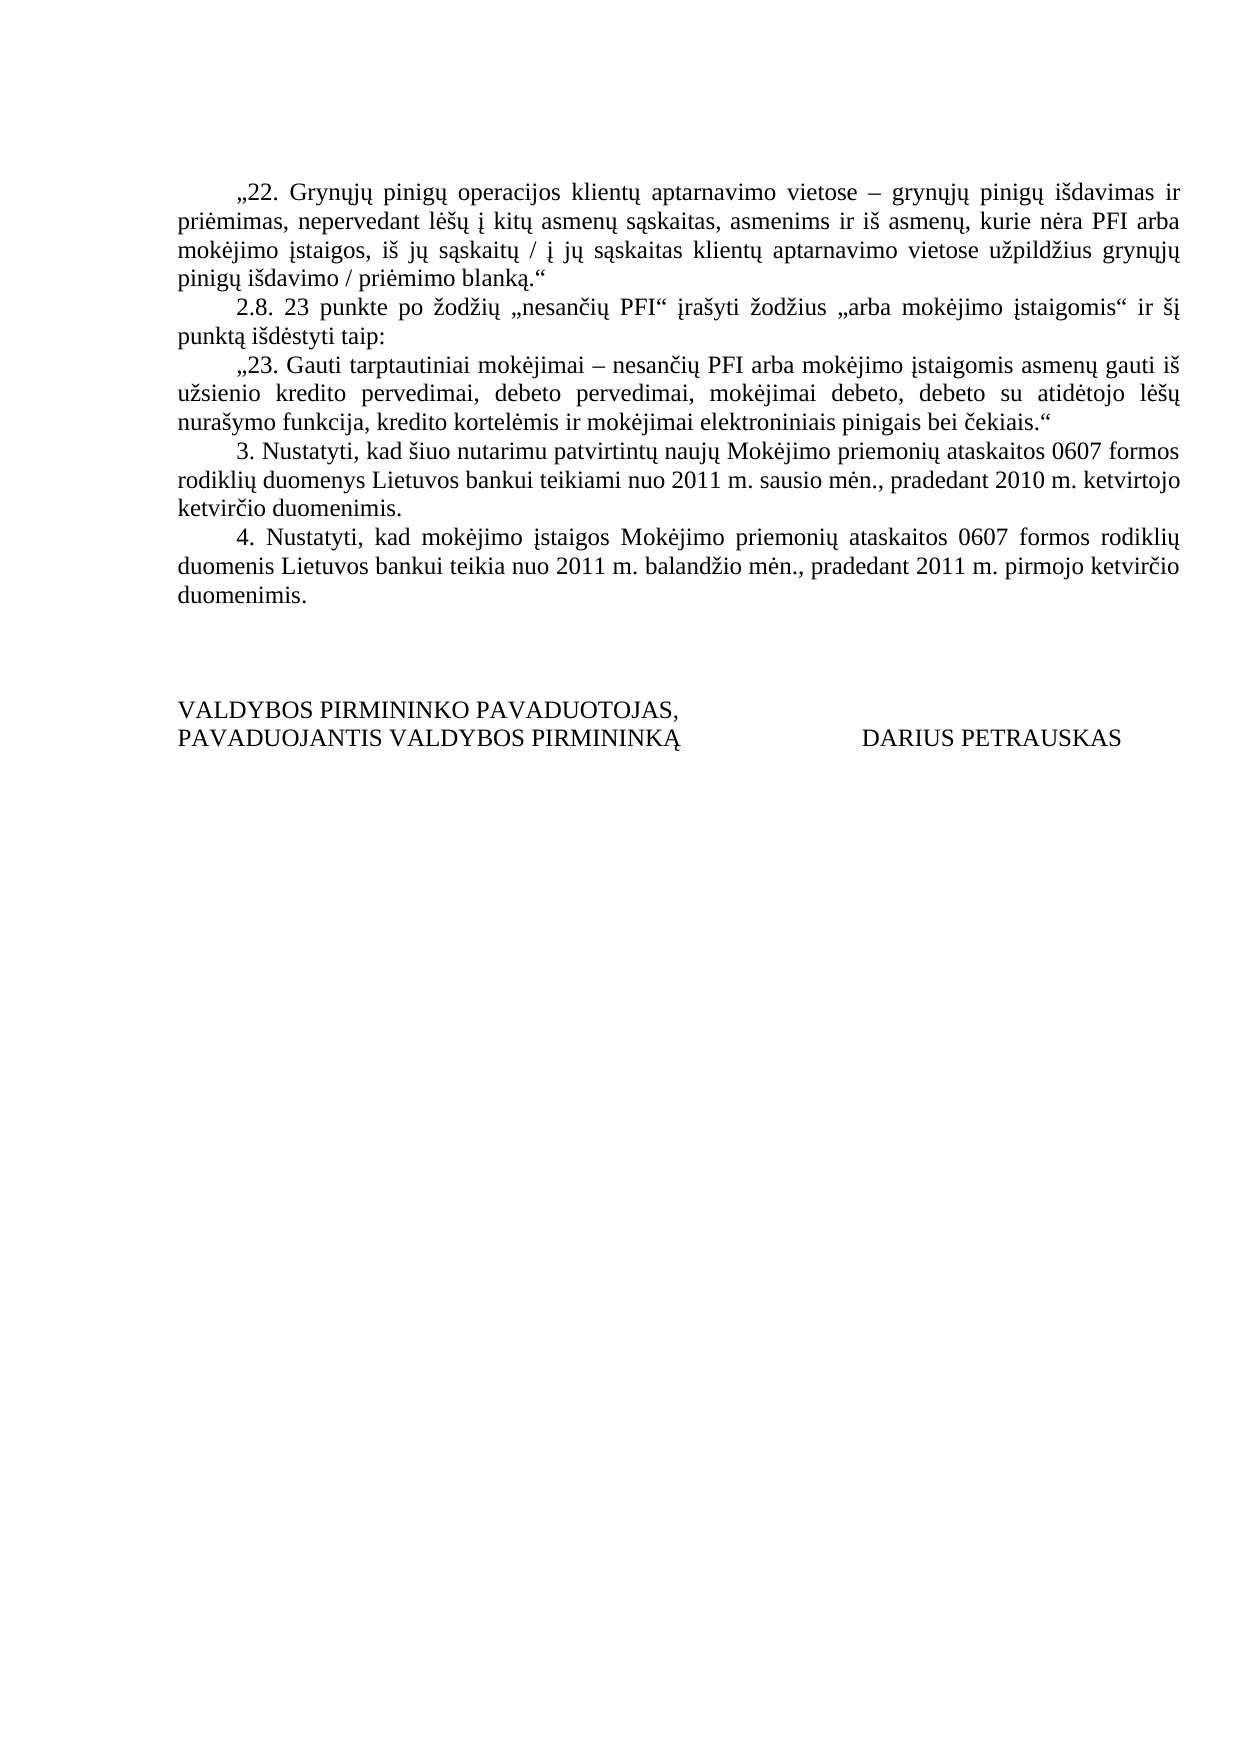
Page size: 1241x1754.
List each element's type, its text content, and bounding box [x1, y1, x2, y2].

text „22. Grynųjų pinigų operacijos klientų aptarnavimo vietose – grynųjų pinigų išdavimas ir priėmimas, nepervedant lėšų į kitų asmenų sąskaitas, asmenims ir iš asmenų, kurie nėra PFI arba mokėjimo įstaigos, iš jų sąskaitų / į jų sąskaitas klientų aptarnavimo vietose užpildžius grynųjų pinigų išdavimo / priėmimo blanką.“ [177, 177, 1181, 292]
text 4. Nustatyti, kad mokėjimo įstaigos Mokėjimo priemonių ataskaitos 0607 formos rodiklių duomenis Lietuvos bankui teikia nuo 2011 m. balandžio mėn., pradedant 2011 m. pirmojo ketvirčio duomenimis. [177, 522, 1181, 608]
text „23. Gauti tarptautiniai mokėjimai – nesančių PFI arba mokėjimo įstaigomis asmenų gauti iš užsienio kredito pervedimai, debeto pervedimai, mokėjimai debeto, debeto su atidėtojo lėšų nurašymo funkcija, kredito kortelėmis ir mokėjimai elektroniniais pinigais bei čekiais.“ [177, 350, 1181, 436]
text 2.8. 23 punkte po žodžių „nesančių PFI“ įrašyti žodžius „arba mokėjimo įstaigomis“ ir šį punktą išdėstyti taip: [177, 292, 1181, 350]
text 3. Nustatyti, kad šiuo nutarimu patvirtintų naujų Mokėjimo priemonių ataskaitos 0607 formos rodiklių duomenys Lietuvos bankui teikiami nuo 2011 m. sausio mėn., pradedant 2010 m. ketvirtojo ketvirčio duomenimis. [177, 436, 1181, 522]
text Valdybos pirmininko pavaduotojas, [177, 695, 1181, 723]
text pavaduojantis Valdybos pirmininką Darius Petrauskas [177, 723, 1181, 752]
